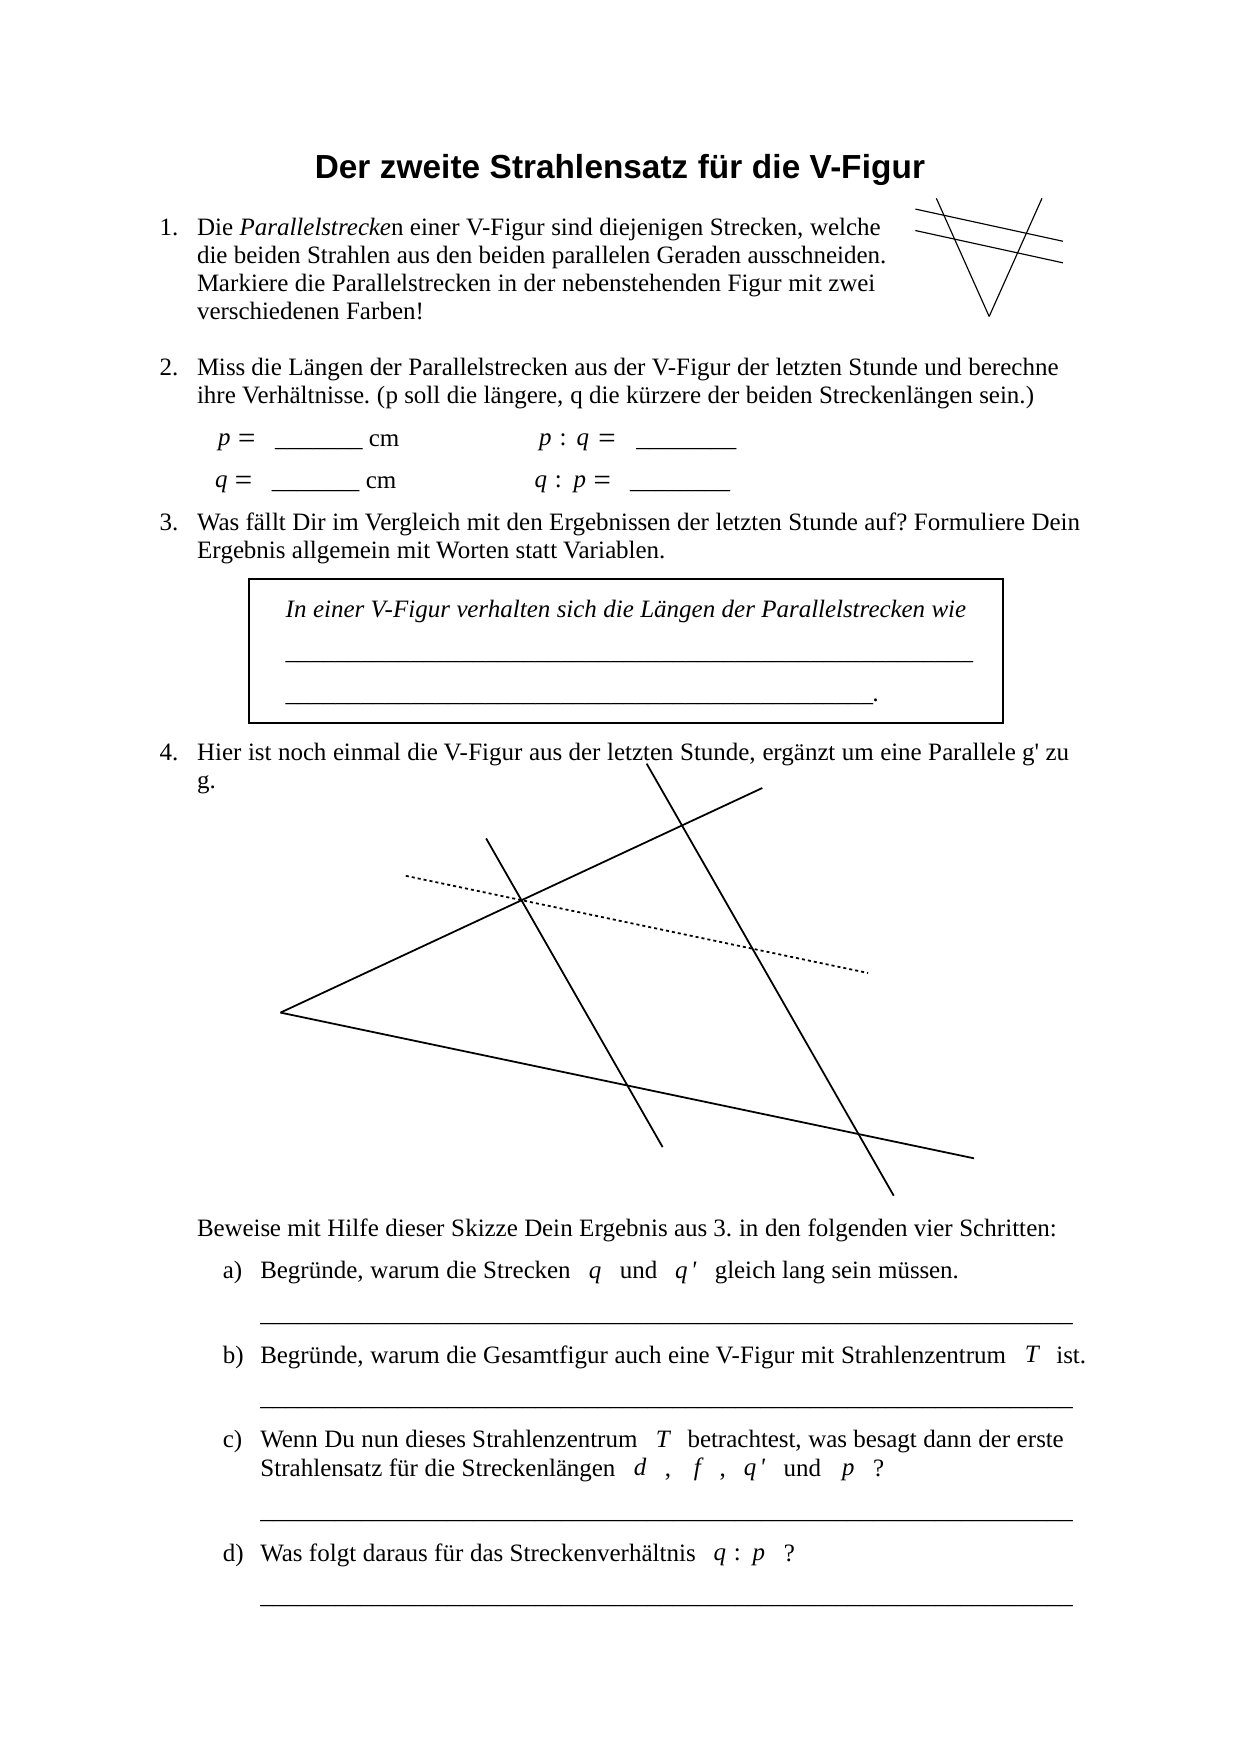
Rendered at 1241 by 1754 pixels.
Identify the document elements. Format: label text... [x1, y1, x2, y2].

list _______ cm ________ [159, 466, 1092, 494]
list In einer V-Figur verhalten sich die Längen der Parallelstrecken wie _______________________________________________________ _______________________________________________. [250, 580, 1002, 722]
list Hier ist noch einmal die V-Figur aus der letzten Stunde, ergänzt um eine Parallele g' zu g. [159, 738, 1092, 794]
subtitle Der zweite Strahlensatz für die V-Figur [148, 148, 1092, 185]
list Begründe, warum die Streckenundgleich lang sein müssen. [223, 1256, 1092, 1285]
list Die Parallelstrecken einer V-Figur sind diejenigen Strecken, welche die beiden Strahlen aus den beiden parallelen Geraden ausschneiden. Markiere die Parallelstrecken in der nebenstehenden Figur mit zwei verschiedenen Farben! [159, 213, 915, 325]
list _________________________________________________________________ [223, 1299, 1092, 1327]
list Was folgt daraus für das Streckenverhältnis? [223, 1538, 1092, 1567]
list Was fällt Dir im Vergleich mit den Ergebnissen der letzten Stunde auf? Formuliere Dein Ergebnis allgemein mit Worten statt Variablen. [159, 508, 1092, 564]
list _________________________________________________________________ [223, 1581, 1092, 1609]
list _______ cm ________ [159, 423, 1092, 452]
list _________________________________________________________________ [223, 1496, 1092, 1524]
list Beweise mit Hilfe dieser Skizze Dein Ergebnis aus 3. in den folgenden vier Schritten: [159, 1214, 1092, 1242]
list _________________________________________________________________ [223, 1383, 1092, 1411]
list Begründe, warum die Gesamtfigur auch eine V-Figur mit Strahlenzentrumist. [223, 1341, 1092, 1369]
list Miss die Längen der Parallelstrecken aus der V-Figur der letzten Stunde und berechne ihre Verhältnisse. (p soll die längere, q die kürzere der beiden Streckenlängen sein.) [159, 353, 1092, 409]
list Wenn Du nun dieses Strahlenzentrumbetrachtest, was besagt dann der erste Strahlensatz für die Streckenlängen,,und? [223, 1425, 1092, 1482]
